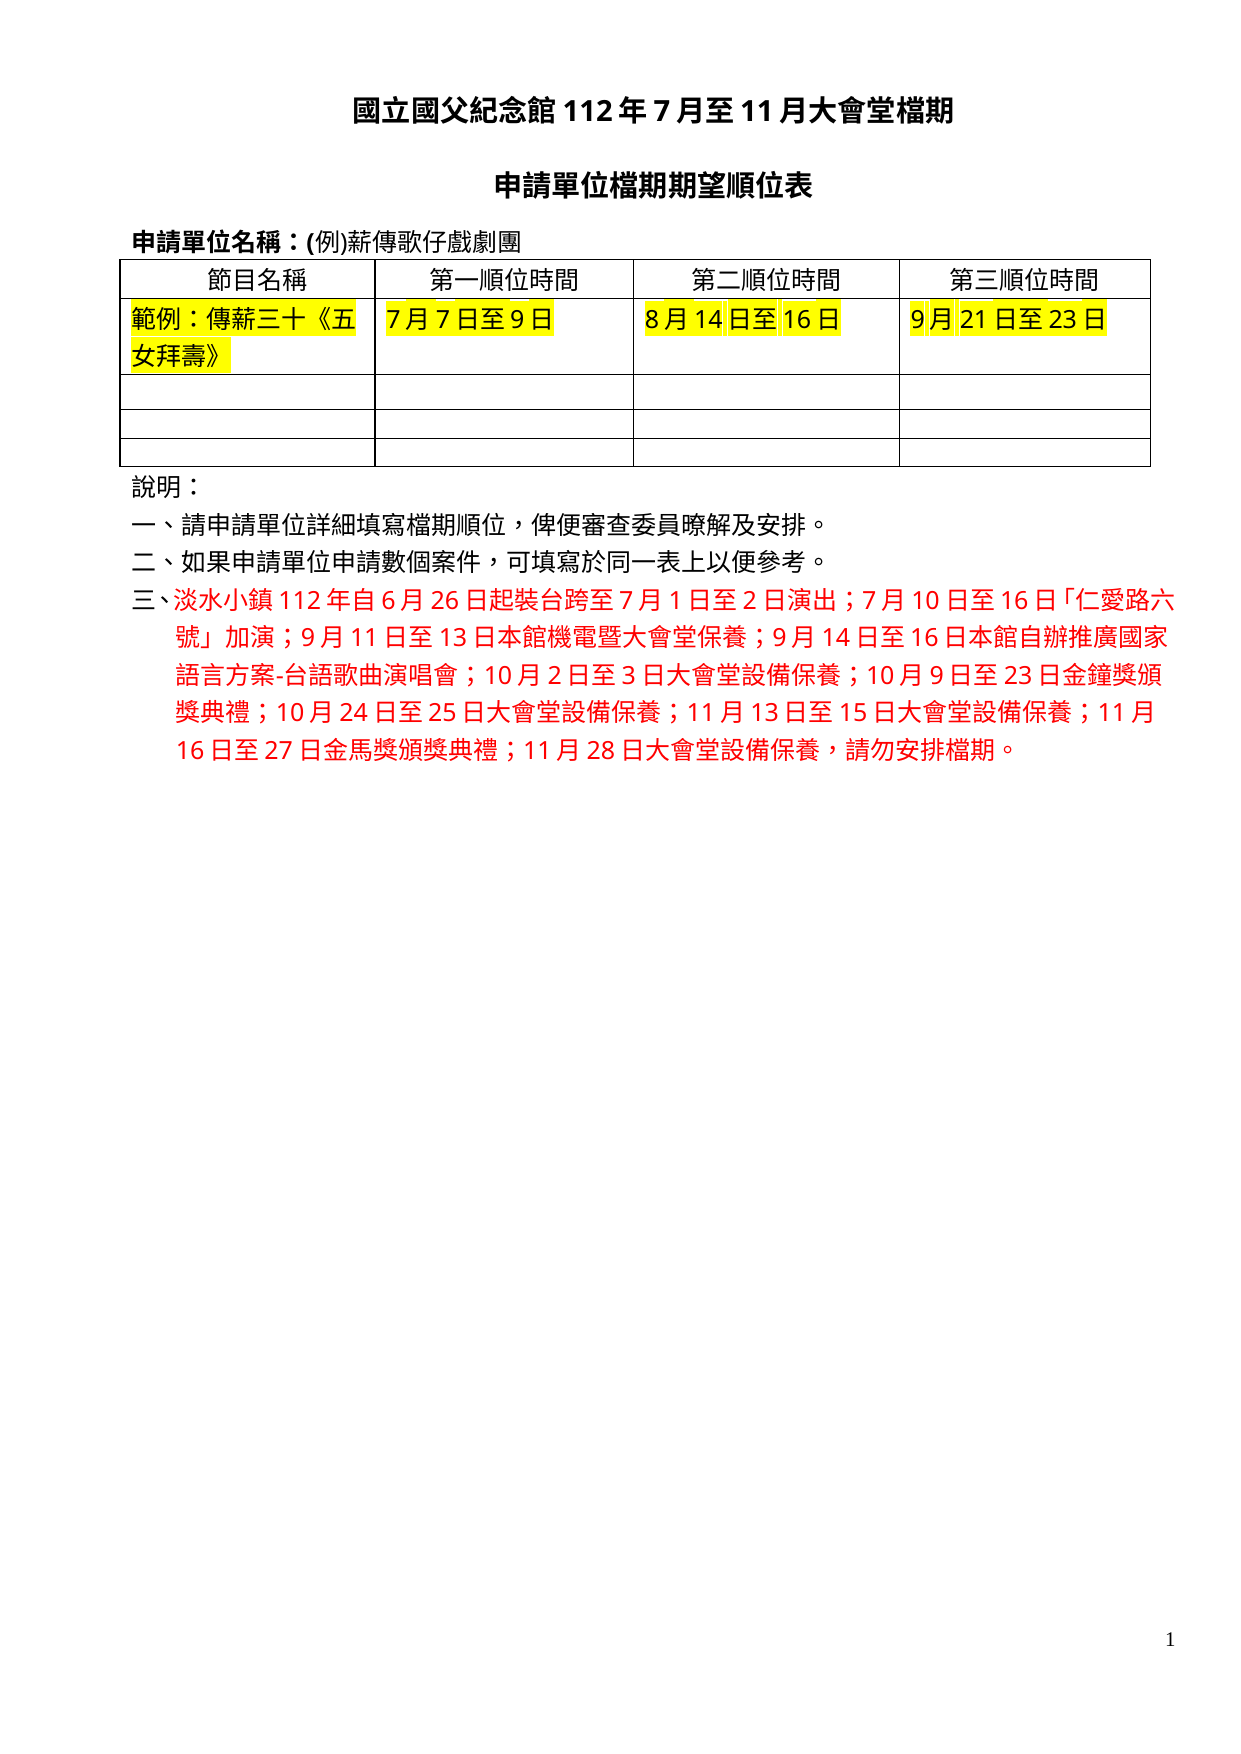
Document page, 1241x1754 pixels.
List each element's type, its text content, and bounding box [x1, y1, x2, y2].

table_cell [121, 439, 374, 466]
table_cell 9月21日至23日 [900, 299, 1150, 374]
text 說明： [131, 467, 1175, 505]
text 二、如果申請單位申請數個案件，可填寫於同一表上以便參考。 [131, 542, 1175, 580]
table_cell [121, 410, 374, 437]
table_cell [634, 410, 899, 437]
table_header 節目名稱 [121, 260, 374, 298]
table_cell [634, 439, 899, 466]
table_header 第一順位時間 [376, 260, 633, 298]
table_header 第二順位時間 [634, 260, 899, 298]
text 申請單位檔期期望順位表 [131, 147, 1175, 222]
table_cell [376, 375, 633, 409]
text 一、請申請單位詳細填寫檔期順位，俾便審查委員暸解及安排。 [131, 505, 1175, 542]
table_cell [900, 439, 1150, 466]
text 國立國父紀念館112年7月至11月大會堂檔期 [131, 72, 1175, 147]
table_cell [121, 375, 374, 409]
text 三、淡水小鎮112年自6月26日起裝台跨至7月1日至2日演出；7月10日至16日「仁愛路六號」加演；9月11日至13日本館機電暨大會堂保養；9月14日至16日本館自辦推廣國家語言方案-台語歌曲演唱會；10月2日至3日大會堂設備保養；10月9日至23日金鐘獎頒獎典禮；10月24日至25日大會堂設備保養；11月13日至15日大會堂設備保養；11月16日至27日金馬獎頒獎典禮；11月28日大會堂設備保養，請勿安排檔期。 [131, 580, 1175, 767]
table_cell 範例：傳薪三十《五女拜壽》 [121, 299, 374, 374]
table_cell [376, 439, 633, 466]
table_header 第三順位時間 [900, 260, 1150, 298]
table_cell 7月7日至9日 [376, 299, 633, 374]
table_cell [900, 410, 1150, 437]
table_cell 8月14日至16日 [634, 299, 899, 374]
table_cell [376, 410, 633, 437]
table_cell [900, 375, 1150, 409]
text 申請單位名稱：(例)薪傳歌仔戲劇團 [131, 222, 1175, 259]
table_cell [634, 375, 899, 409]
